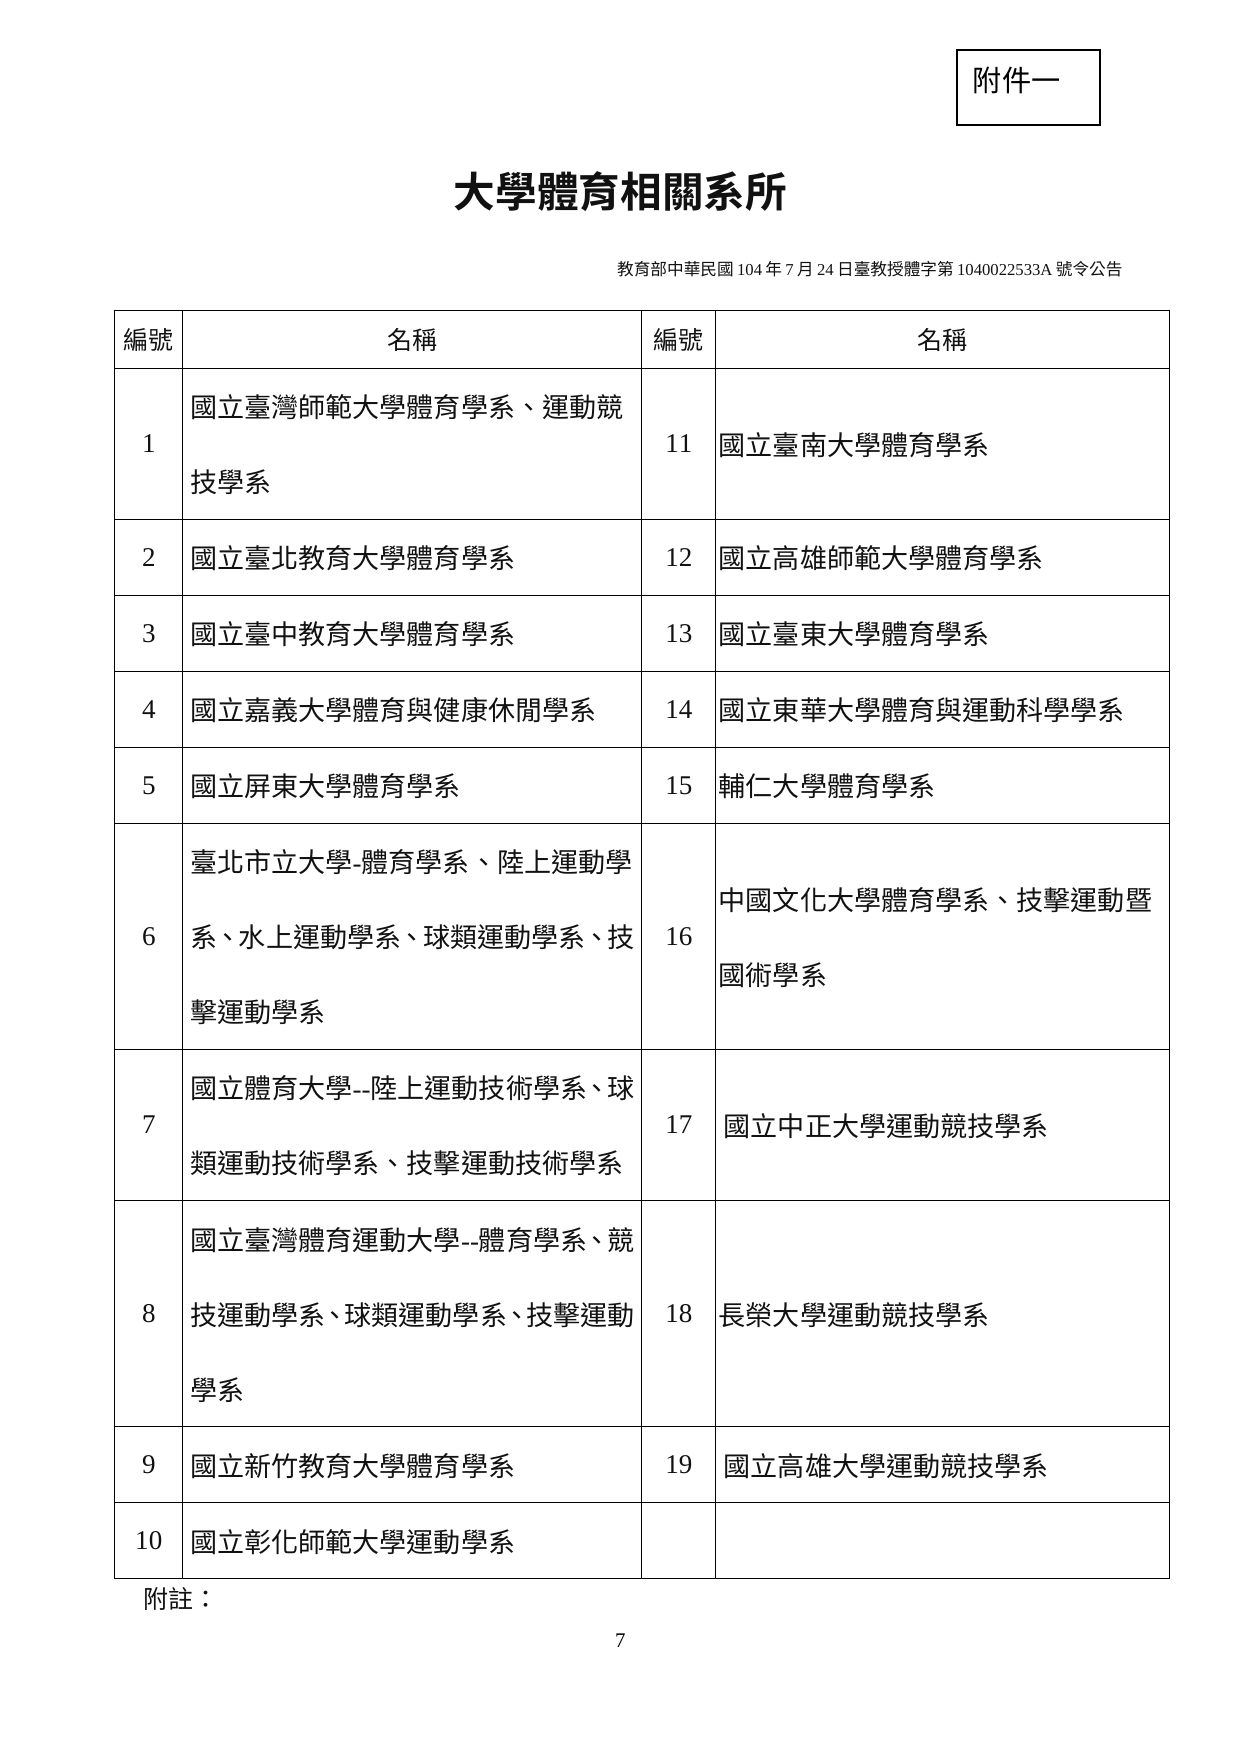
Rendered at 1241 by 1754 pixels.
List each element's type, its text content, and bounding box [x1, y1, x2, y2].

table_cell 17 [642, 1050, 715, 1200]
table_cell 長榮大學運動競技學系 [716, 1201, 1169, 1426]
table_cell 14 [642, 672, 715, 747]
table_cell 國立高雄大學運動競技學系 [716, 1427, 1169, 1502]
table_cell 國立臺中教育大學體育學系 [183, 596, 641, 671]
table_cell 13 [642, 596, 715, 671]
text 附件一 [973, 58, 1084, 100]
table_cell 6 [115, 824, 182, 1049]
table_cell 輔仁大學體育學系 [716, 748, 1169, 823]
table_header 名稱 [183, 311, 641, 367]
table_cell 1 [115, 369, 182, 518]
text 大學體育相關系所 [118, 152, 1122, 227]
table_cell 國立新竹教育大學體育學系 [183, 1427, 641, 1502]
table_cell 國立彰化師範大學運動學系 [183, 1503, 641, 1578]
table_header 編號 [115, 311, 182, 367]
table_cell 國立高雄師範大學體育學系 [716, 520, 1169, 594]
table_cell 國立臺灣師範大學體育學系、運動競技學系 [183, 369, 641, 518]
table_cell 5 [115, 748, 182, 823]
table_cell 12 [642, 520, 715, 594]
table_cell 國立臺南大學體育學系 [716, 369, 1169, 518]
table_cell 臺北市立大學-體育學系、陸上運動學系、水上運動學系、球類運動學系、技擊運動學系 [183, 824, 641, 1049]
table_cell 9 [115, 1427, 182, 1502]
table_cell 國立臺灣體育運動大學--體育學系、競技運動學系、球類運動學系、技擊運動學系 [183, 1201, 641, 1426]
table_cell 15 [642, 748, 715, 823]
table_cell 3 [115, 596, 182, 671]
table_cell 國立嘉義大學體育與健康休閒學系 [183, 672, 641, 747]
table_header 名稱 [716, 311, 1169, 367]
table_cell 國立屏東大學體育學系 [183, 748, 641, 823]
table_cell [642, 1503, 715, 1578]
table_cell 國立體育大學--陸上運動技術學系、球類運動技術學系、技擊運動技術學系 [183, 1050, 641, 1200]
table_cell 國立臺北教育大學體育學系 [183, 520, 641, 594]
table_cell 16 [642, 824, 715, 1049]
table_cell 4 [115, 672, 182, 747]
text 教育部中華民國104年7月24日臺教授體字第1040022533A號令公告 [118, 256, 1122, 280]
table_cell 中國文化大學體育學系、技擊運動暨國術學系 [716, 824, 1169, 1049]
text [958, 51, 1099, 124]
table_cell 18 [642, 1201, 715, 1426]
table_cell 19 [642, 1427, 715, 1502]
table_header 編號 [642, 311, 715, 367]
table_cell 國立中正大學運動競技學系 [716, 1050, 1169, 1200]
table_cell 7 [115, 1050, 182, 1200]
table_cell 國立東華大學體育與運動科學學系 [716, 672, 1169, 747]
table_cell [716, 1503, 1169, 1578]
text 附註： [143, 1579, 1122, 1616]
table_cell 10 [115, 1503, 182, 1578]
table_cell 國立臺東大學體育學系 [716, 596, 1169, 671]
table_cell 11 [642, 369, 715, 518]
table_cell 8 [115, 1201, 182, 1426]
table_cell 2 [115, 520, 182, 594]
